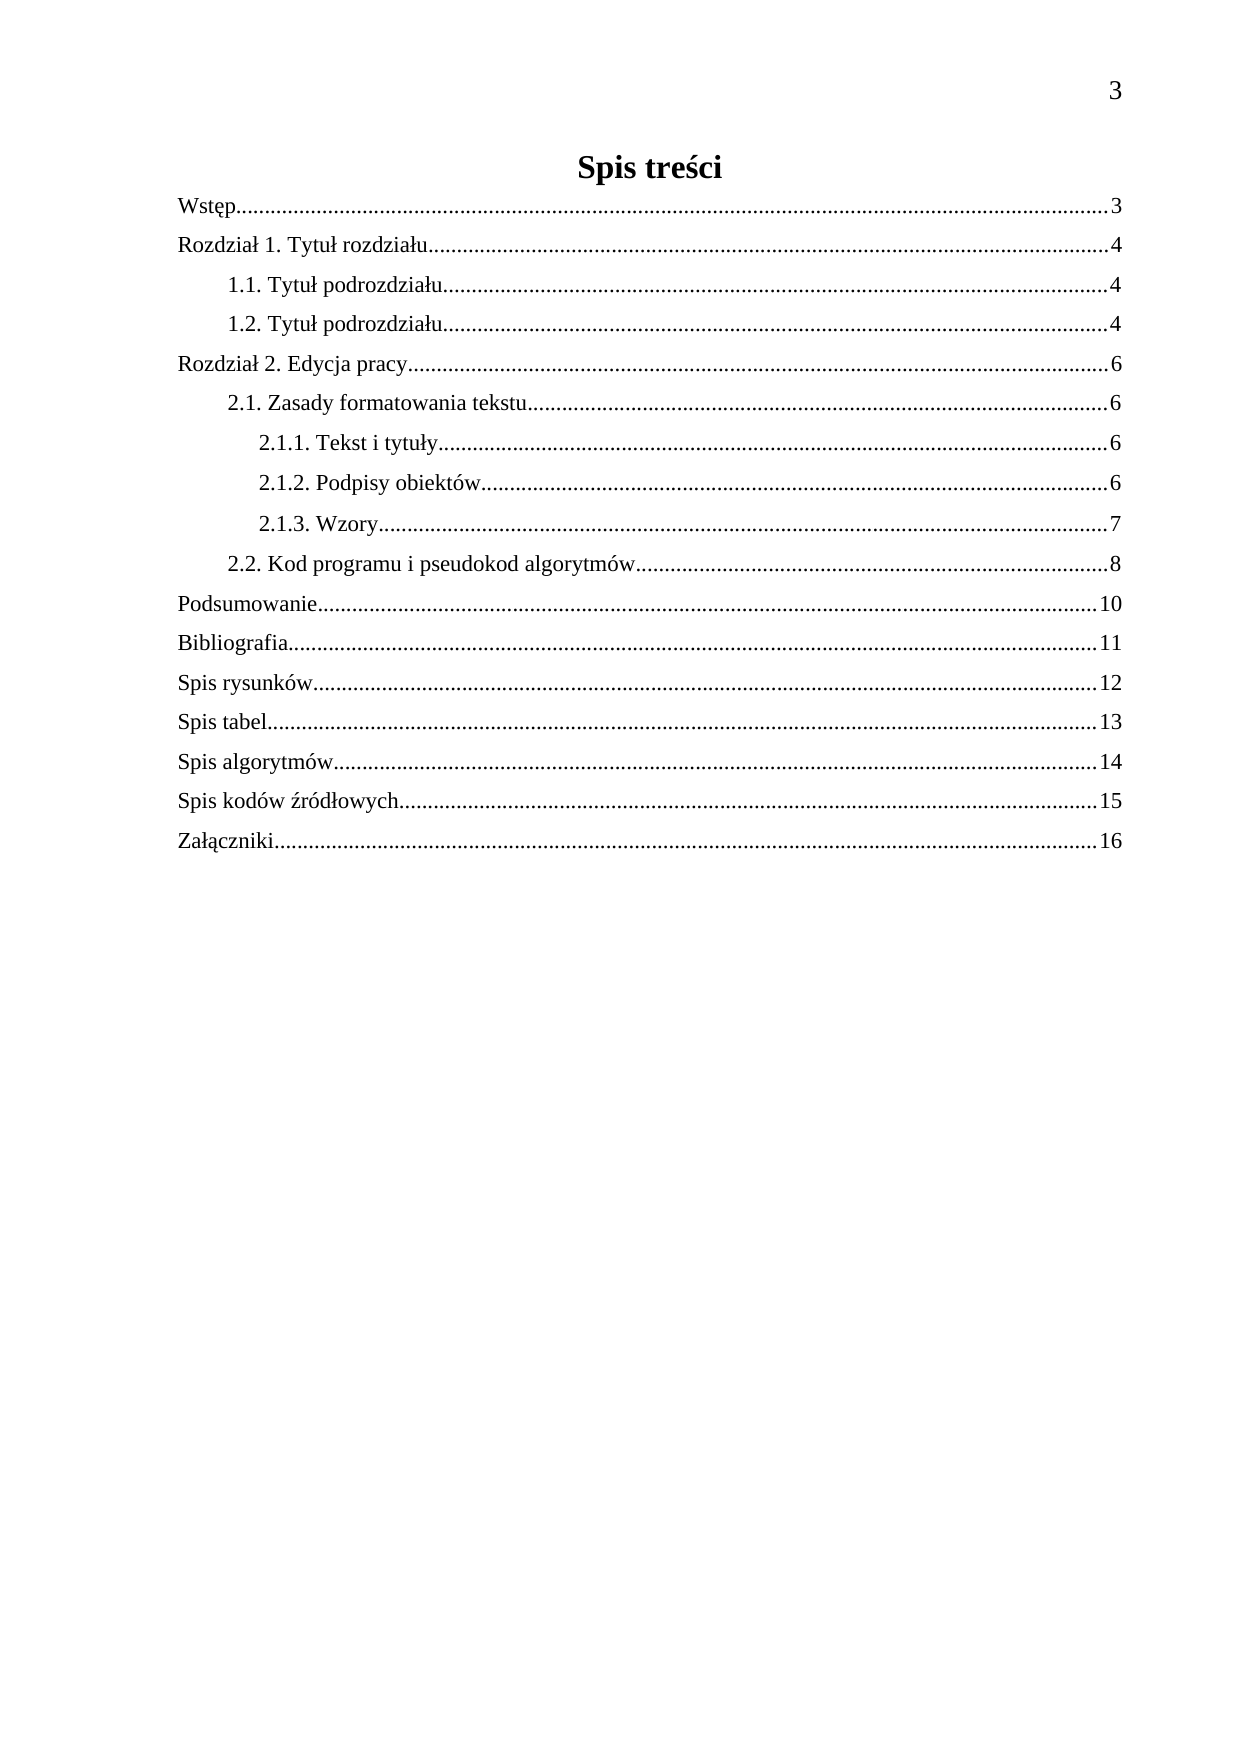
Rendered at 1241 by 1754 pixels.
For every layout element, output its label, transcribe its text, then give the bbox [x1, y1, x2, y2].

text Bibliografia 11 [177, 629, 1122, 656]
text Wstęp 3 [177, 192, 1122, 218]
text Rozdział 1. Tytuł rozdziału 4 [177, 231, 1122, 258]
text 2.2. Kod programu i pseudokod algorytmów 8 [227, 551, 1122, 577]
text Spis rysunków 12 [177, 669, 1122, 695]
text 2.1.3. Wzory 7 [258, 510, 1122, 536]
text 2.1.1. Tekst i tytuły 6 [258, 429, 1122, 455]
text 2.1.2. Podpisy obiektów 6 [258, 469, 1122, 496]
text 1.1. Tytuł podrozdziału 4 [227, 271, 1122, 297]
text Podsumowanie 10 [177, 590, 1122, 616]
text Załączniki 16 [177, 827, 1122, 853]
text Spis kodów źródłowych 15 [177, 787, 1122, 814]
text 2.1. Zasady formatowania tekstu 6 [227, 389, 1122, 416]
title Spis treści [177, 148, 1122, 186]
text Spis tabel 13 [177, 708, 1122, 735]
text Spis algorytmów 14 [177, 748, 1122, 774]
text 1.2. Tytuł podrozdziału 4 [227, 310, 1122, 337]
text Rozdział 2. Edycja pracy 6 [177, 350, 1122, 376]
